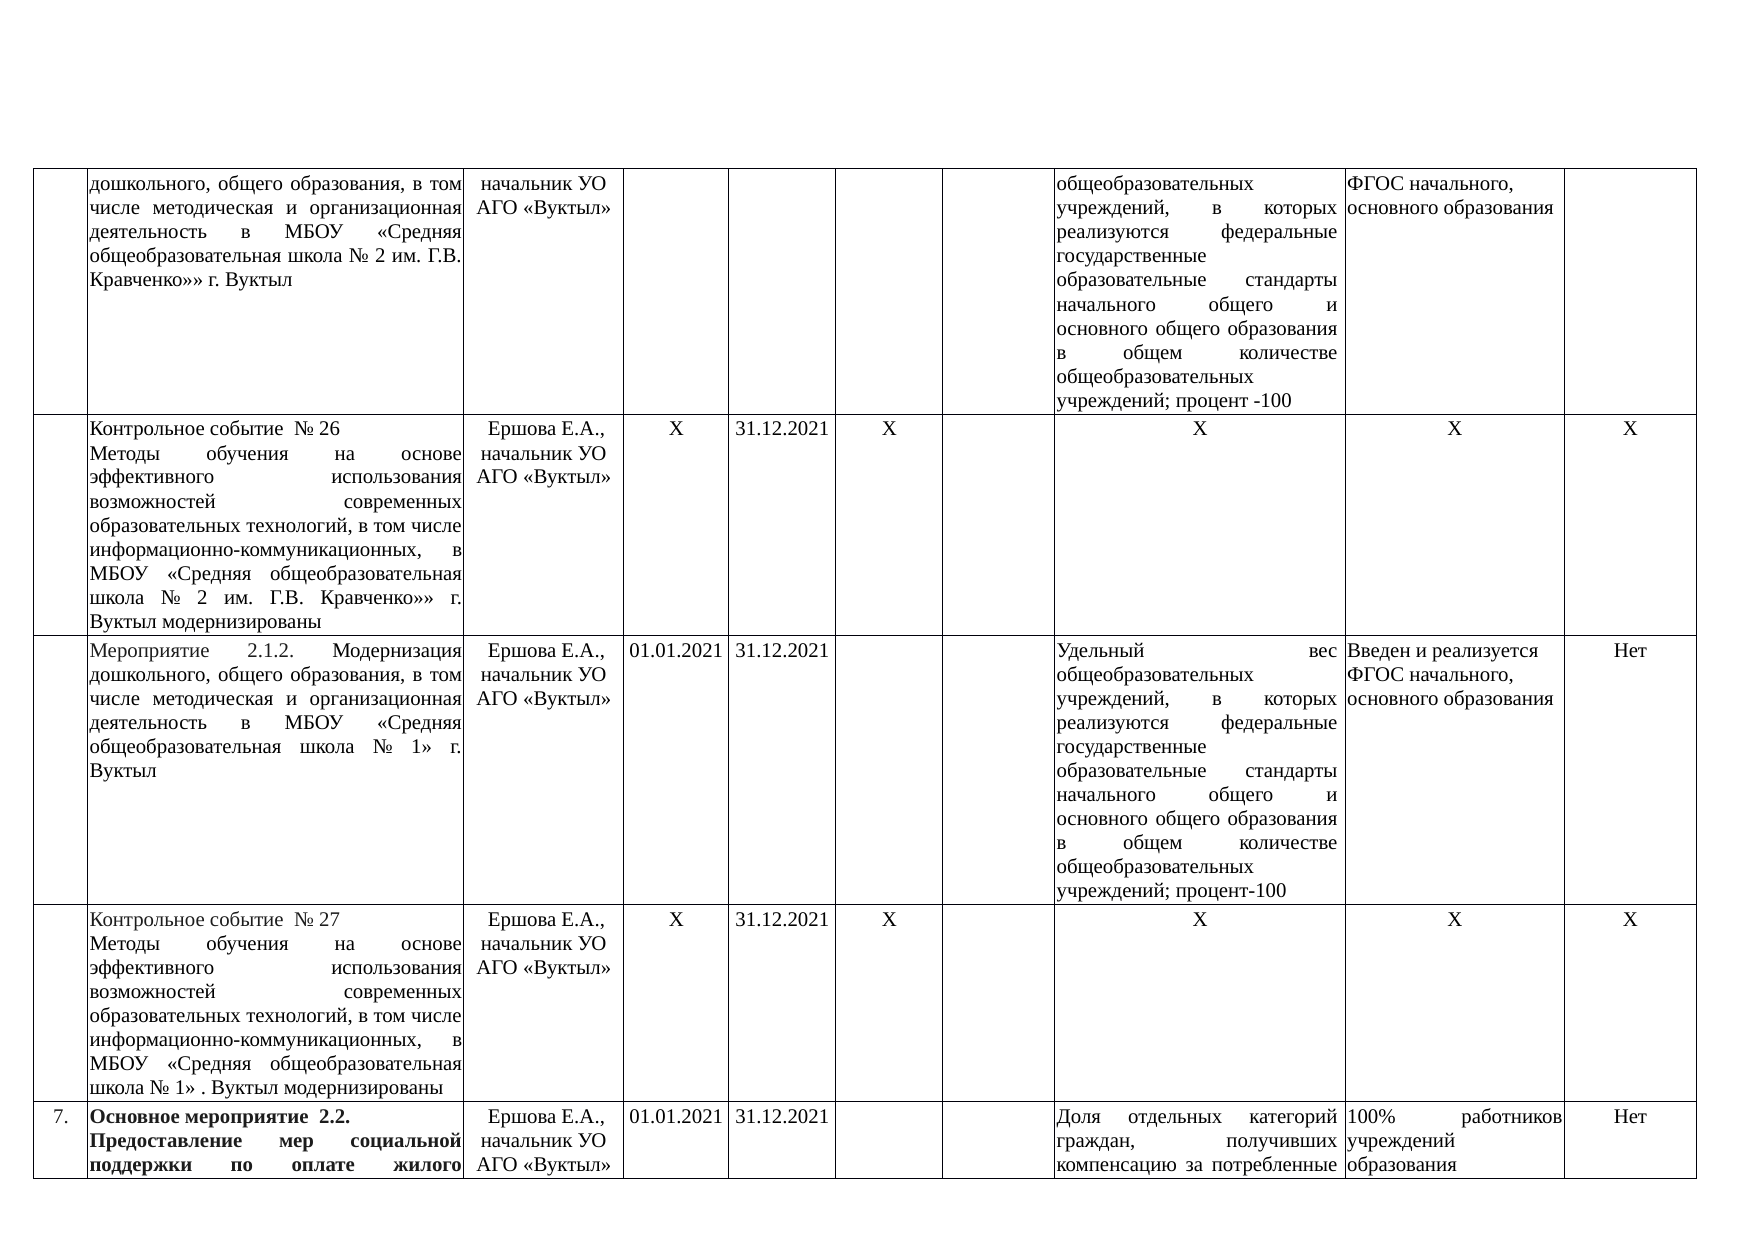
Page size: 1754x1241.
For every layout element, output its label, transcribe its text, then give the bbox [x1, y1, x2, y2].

table_cell ФГОС начального, основного образования [1346, 169, 1564, 413]
table_cell 100% работников учреждений образования [1346, 1102, 1564, 1178]
table_cell X [1055, 905, 1345, 1101]
table_cell 31.12.2021 [729, 415, 835, 635]
table_cell 01.01.2021 [624, 636, 728, 904]
table_cell 31.12.2021 [729, 905, 835, 1101]
table_cell Нет [1565, 636, 1696, 904]
table_cell Мероприятие 2.1.2. Модернизация дошкольного, общего образования, в том числе методическая и организационная деятельность в МБОУ «Средняя общеобразовательная школа № 1» г. Вуктыл [88, 636, 463, 904]
table_cell [34, 169, 87, 413]
table_cell Х [1565, 905, 1696, 1101]
table_cell [34, 415, 87, 635]
table_cell [34, 636, 87, 904]
table_cell Мероприятие 2.1.1. Модернизация дошкольного, общего образования, в том числе методическая и организационная деятельность в МБОУ «Средняя общеобразовательная школа № 2 им. Г.В. Кравченко»» г. Вуктыл [88, 169, 463, 413]
table_cell X [836, 905, 942, 1101]
table_cell [729, 169, 835, 413]
table_cell X [1346, 905, 1564, 1101]
table_cell [836, 636, 942, 904]
table_cell Доля отдельных категорий граждан, получивших компенсацию за потребленные [1055, 1102, 1345, 1178]
table_cell Х [1565, 415, 1696, 635]
table_cell Ершова Е.А., начальник УО АГО «Вуктыл» [464, 415, 623, 635]
table_cell 7. [34, 1102, 87, 1178]
table_cell Введен и реализуется ФГОС начального, основного образования [1346, 636, 1564, 904]
table_cell начальник УО АГО «Вуктыл» [464, 169, 623, 413]
table_cell X [624, 415, 728, 635]
table_cell [943, 415, 1054, 635]
table_cell X [624, 905, 728, 1101]
table_cell Ершова Е.А., начальник УО АГО «Вуктыл» [464, 905, 623, 1101]
table_cell X [836, 415, 942, 635]
table_cell Основное мероприятие 2.2. Предоставление мер социальной поддержки по оплате жилого помещения и коммунальных услуг работникам учреждений образования [88, 1102, 463, 1178]
table_cell [943, 1102, 1054, 1178]
table_cell 31.12.2021 [729, 636, 835, 904]
table_cell Удельный вес общеобразовательных учреждений, в которых реализуются федеральные государственные образовательные стандарты начального общего и основного общего образования в общем количестве общеобразовательных учреждений; процент-100 [1055, 636, 1345, 904]
table_cell Контрольное событие № 26 Методы обучения на основе эффективного использования возможностей современных образовательных технологий, в том числе информационно-коммуникационных, в МБОУ «Средняя общеобразовательная школа № 2 им. Г.В. Кравченко»» г. Вуктыл модернизированы [88, 415, 463, 635]
table_cell [943, 636, 1054, 904]
table_cell Ершова Е.А., начальник УО АГО «Вуктыл» [464, 636, 623, 904]
table_cell [624, 169, 728, 413]
table_cell [836, 169, 942, 413]
table_cell X [1055, 415, 1345, 635]
table_cell 31.12.2021 [729, 1102, 835, 1178]
table_cell общеобразовательных учреждений, в которых реализуются федеральные государственные образовательные стандарты начального общего и основного общего образования в общем количестве общеобразовательных учреждений; процент -100 [1055, 169, 1345, 413]
table_cell 01.01.2021 [624, 1102, 728, 1178]
table_cell [943, 905, 1054, 1101]
table_cell [1565, 169, 1696, 413]
table_cell [943, 169, 1054, 413]
table_cell [836, 1102, 942, 1178]
table_cell Нет [1565, 1102, 1696, 1178]
table_cell [34, 905, 87, 1101]
table_cell Ершова Е.А., начальник УО АГО «Вуктыл» [464, 1102, 623, 1178]
table_cell X [1346, 415, 1564, 635]
table_cell Контрольное событие № 27 Методы обучения на основе эффективного использования возможностей современных образовательных технологий, в том числе информационно-коммуникационных, в МБОУ «Средняя общеобразовательная школа № 1» . Вуктыл модернизированы [88, 905, 463, 1101]
